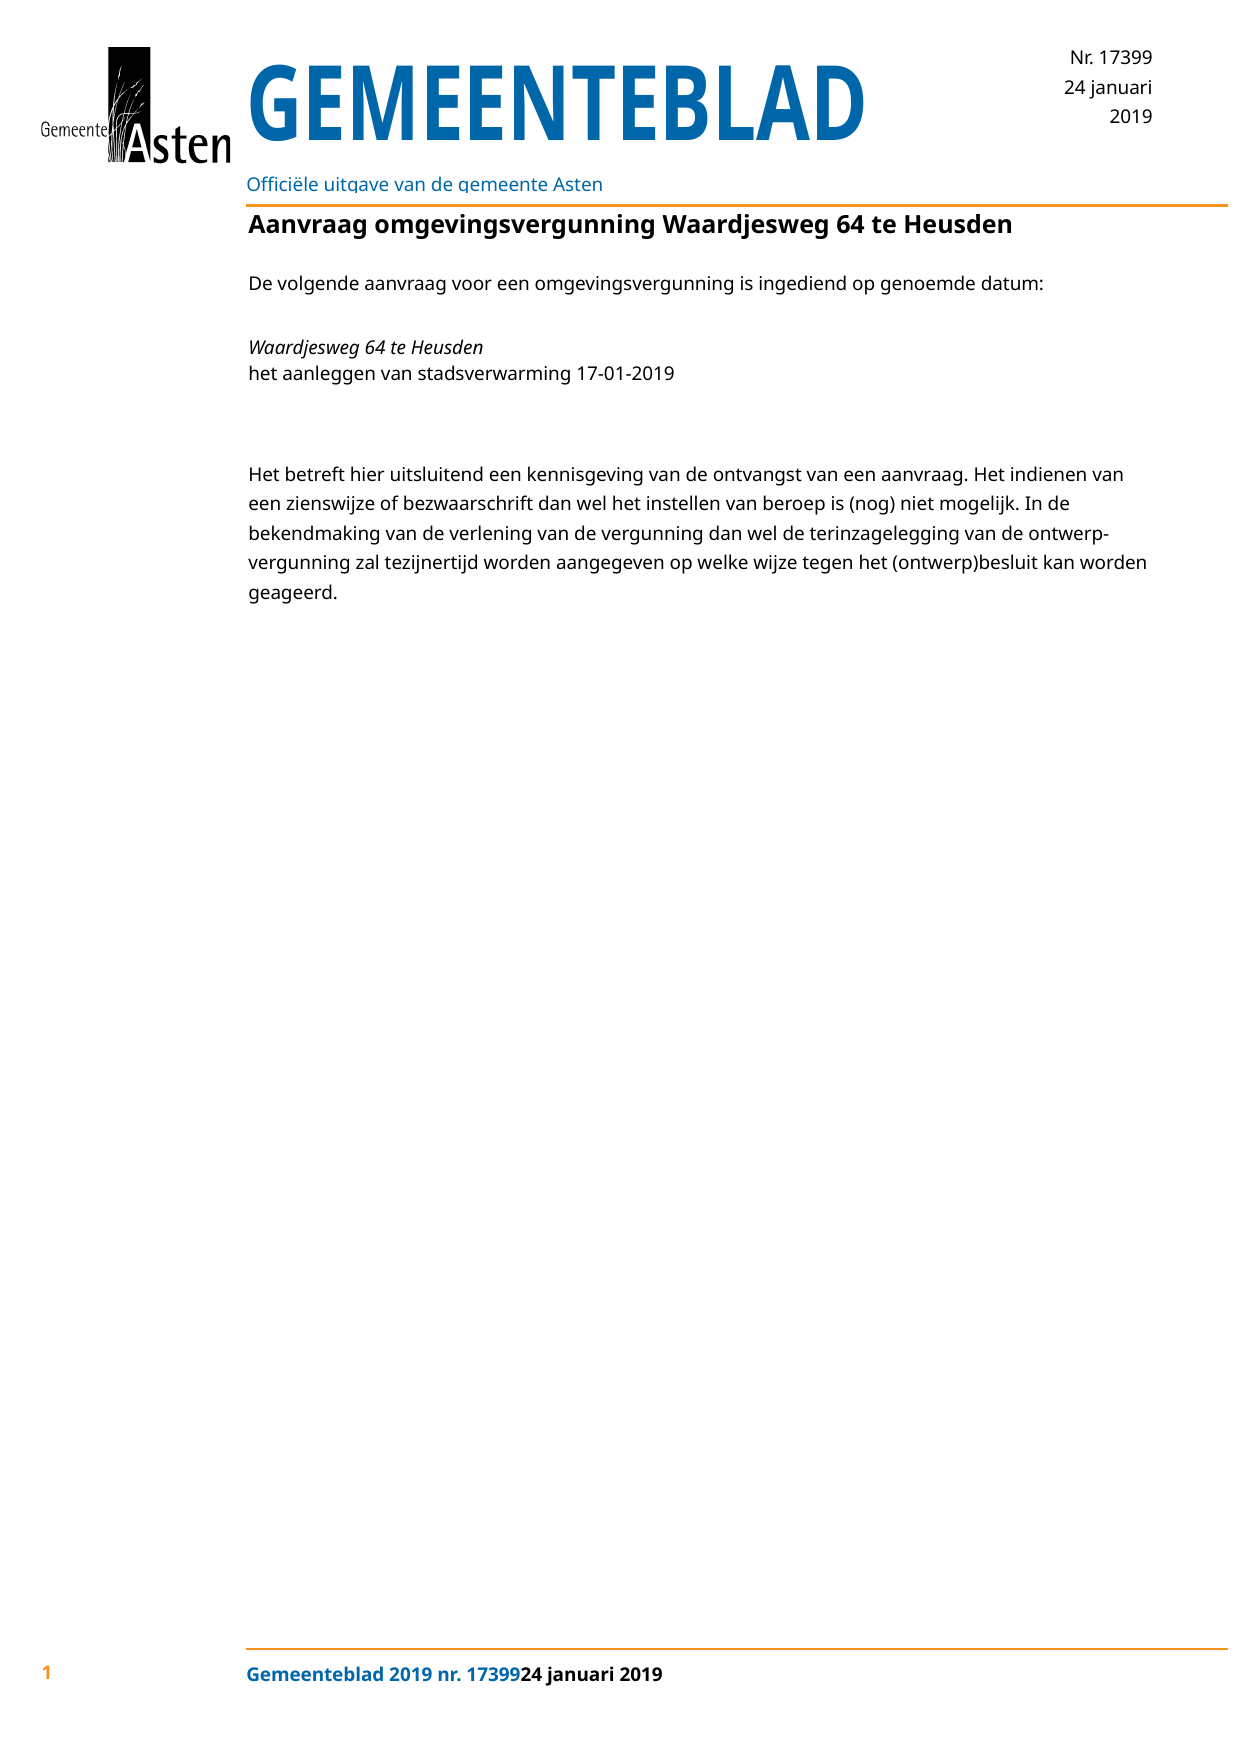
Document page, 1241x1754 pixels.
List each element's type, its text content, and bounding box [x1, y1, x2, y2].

text het aanleggen van stadsverwarming 17-01-2019 [248, 360, 1152, 386]
picture [41, 47, 231, 172]
text Aanvraag omgevingsvergunning Waardjesweg 64 te Heusden [248, 207, 1152, 241]
text De volgende aanvraag voor een omgevingsvergunning is ingediend op genoemde datum: [248, 270, 1152, 296]
text Het betreft hier uitsluitend een kennisgeving van de ontvangst van een aanvraag. Het indienen van een zienswijze of bezwaarschrift dan wel het instellen van beroep is (nog) niet mogelijk. In de bekendmaking van de verlening van de vergunning dan wel de terinzagelegging van de ontwerp-vergunning zal tezijnertijd worden aangegeven op welke wijze tegen het (ontwerp)besluit kan worden geageerd. [248, 461, 1152, 605]
text Waardjesweg 64 te Heusden [248, 334, 1152, 360]
